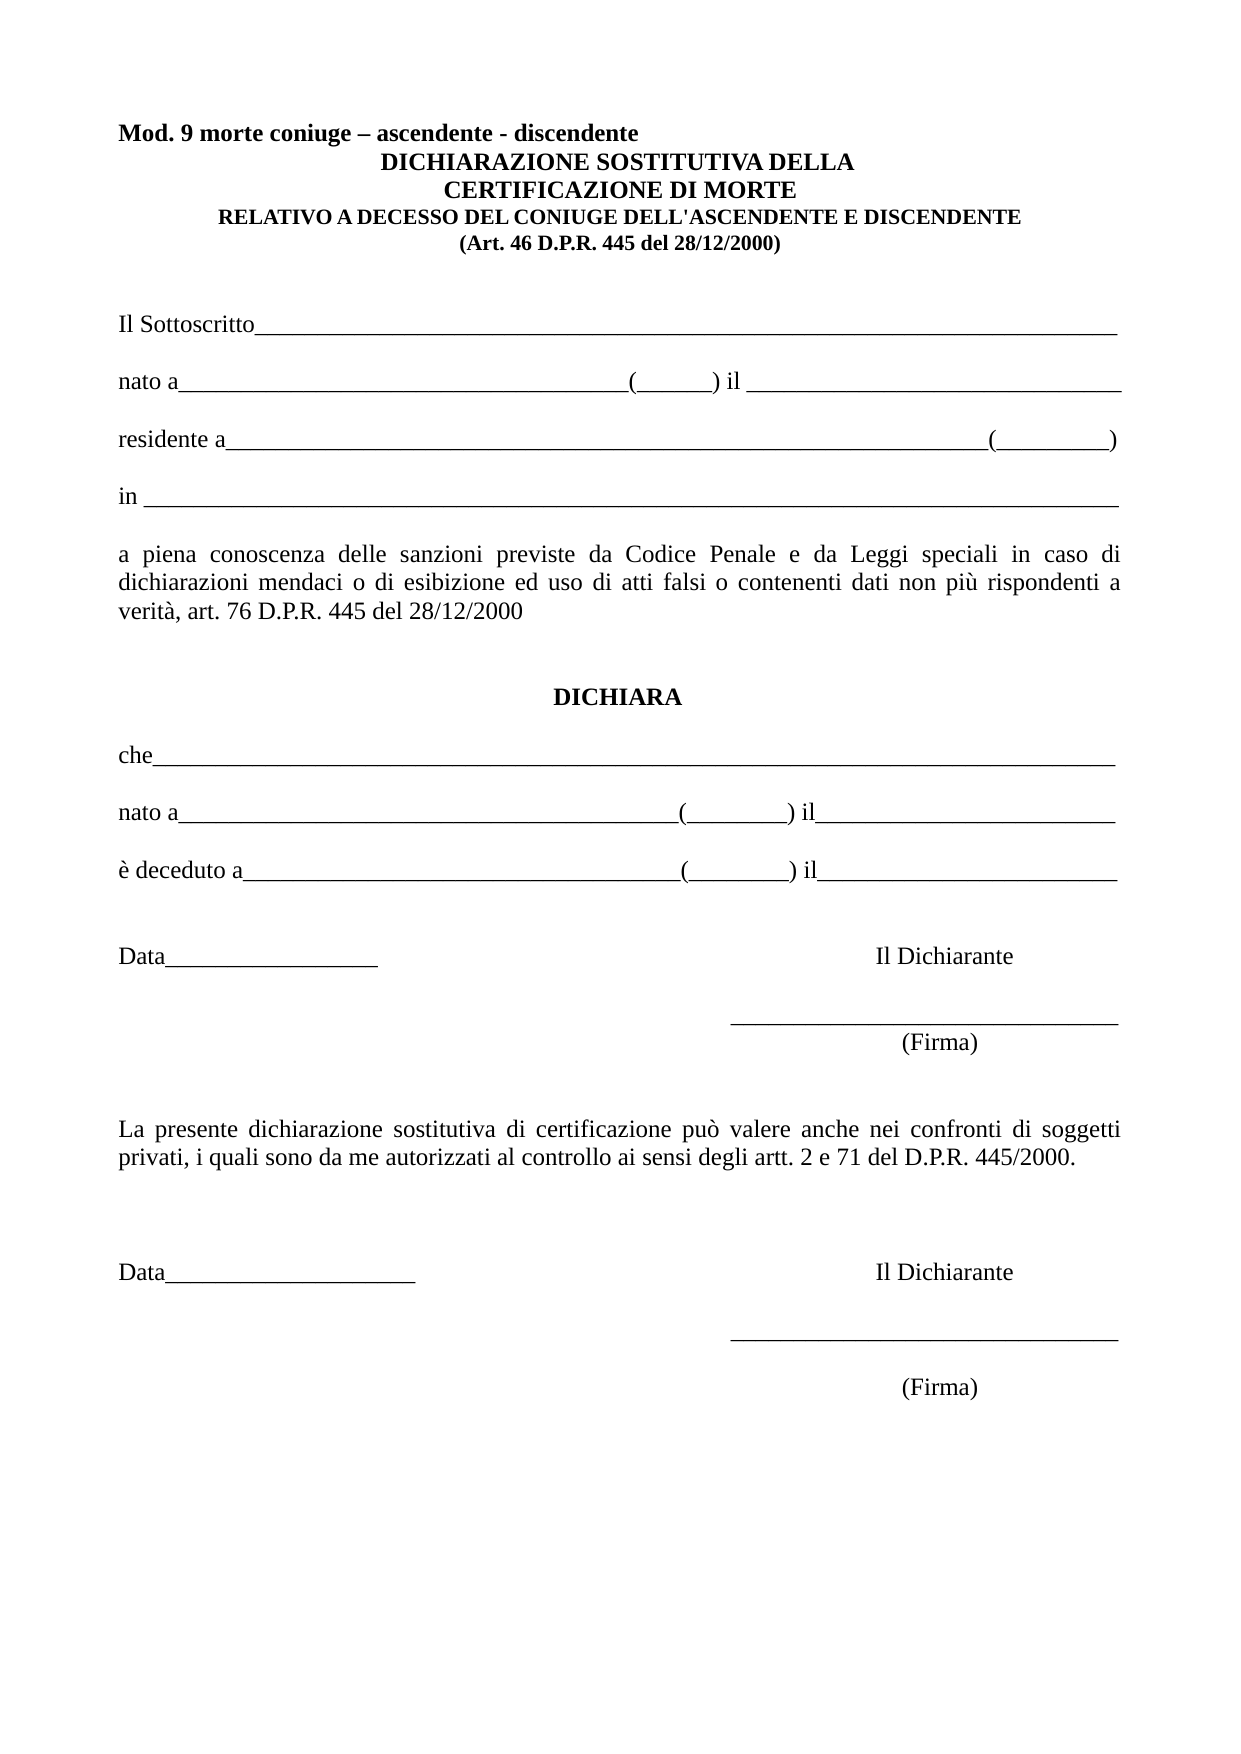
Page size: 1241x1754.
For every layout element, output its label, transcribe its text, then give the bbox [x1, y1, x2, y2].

text Data____________________ Il Dichiarante [118, 1257, 1122, 1286]
text è deceduto a___________________________________(________) il________________________ [118, 855, 1122, 884]
text in ______________________________________________________________________________ [118, 481, 1122, 510]
text (Firma) [118, 1372, 1122, 1401]
text Il Sottoscritto_____________________________________________________________________ [118, 309, 1122, 337]
text nato a____________________________________(______) il ______________________________ [118, 366, 1122, 395]
text RELATIVO A DECESSO DEL CONIUGE DELL'ASCENDENTE E DISCENDENTE [118, 204, 1122, 229]
text DICHIARA [118, 682, 1122, 711]
text residente a_____________________________________________________________(_________) [118, 424, 1122, 452]
text _______________________________ [118, 999, 1122, 1027]
text (Art. 46 D.P.R. 445 del 28/12/2000) [118, 229, 1122, 255]
text (Firma) [118, 1027, 1122, 1056]
text DICHIARAZIONE SOSTITUTIVA DELLA [118, 147, 1122, 176]
text Mod. 9 morte coniuge – ascendente - discendente [118, 118, 1122, 147]
text Data_________________ Il Dichiarante [118, 941, 1122, 970]
text che_____________________________________________________________________________ [118, 740, 1122, 769]
text nato a________________________________________(________) il________________________ [118, 797, 1122, 826]
text _______________________________ [118, 1315, 1122, 1344]
text a piena conoscenza delle sanzioni previste da Codice Penale e da Leggi speciali in caso di dichiarazioni mendaci o di esibizione ed uso di atti falsi o contenenti dati non più rispondenti a verità, art. 76 D.P.R. 445 del 28/12/2000 [118, 539, 1122, 625]
text La presente dichiarazione sostitutiva di certificazione può valere anche nei confronti di soggetti privati, i quali sono da me autorizzati al controllo ai sensi degli artt. 2 e 71 del D.P.R. 445/2000. [118, 1114, 1122, 1171]
text CERTIFICAZIONE DI MORTE [118, 176, 1122, 204]
